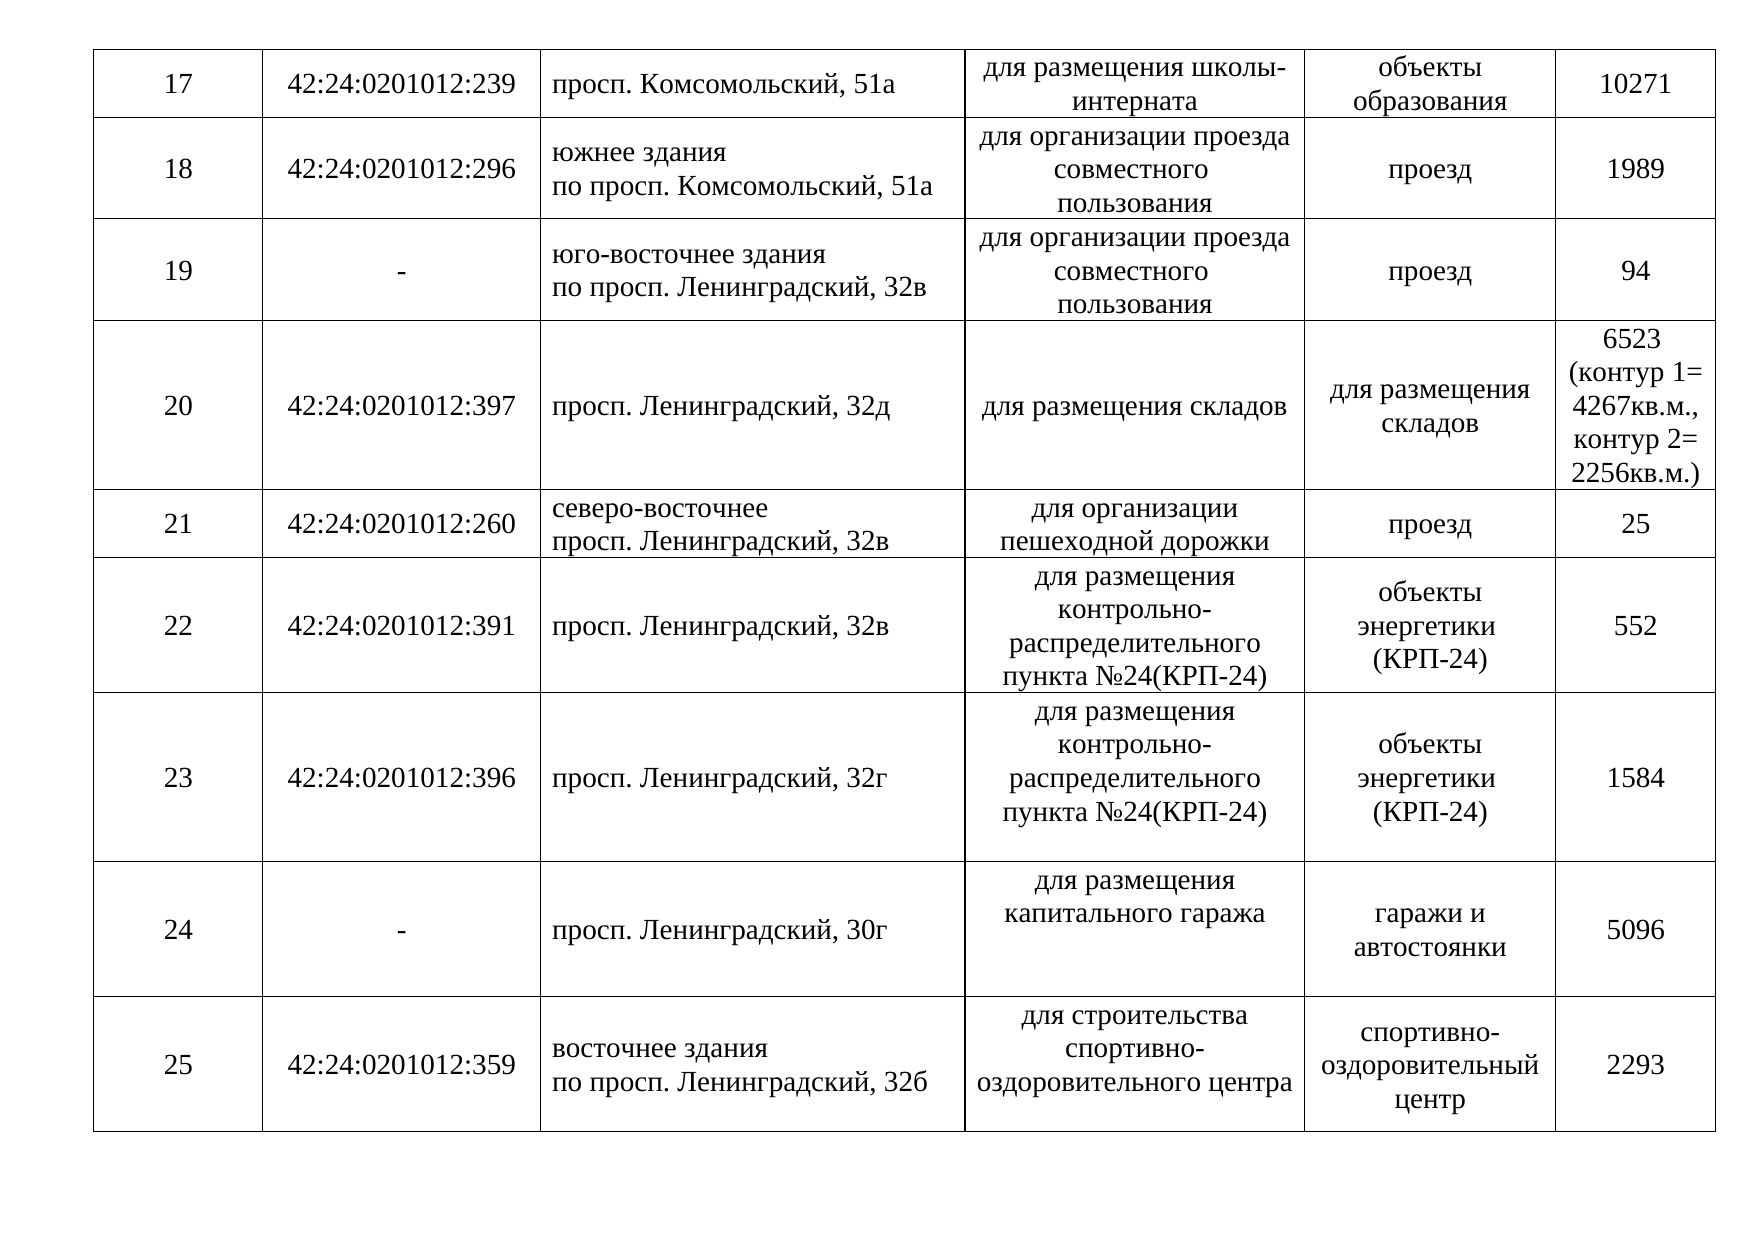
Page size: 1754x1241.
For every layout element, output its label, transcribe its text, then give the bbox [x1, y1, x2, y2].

table_cell для размещения школы-интерната [966, 50, 1304, 117]
table_cell просп. Ленинградский, 30г [541, 862, 964, 996]
table_cell объекты энергетики (КРП-24) [1305, 558, 1555, 692]
table_cell проезд [1305, 490, 1555, 557]
table_cell просп. Ленинградский, 32д [541, 321, 964, 489]
table_cell южнее здания по просп. Комсомольский, 51а [541, 118, 964, 218]
table_cell спортивно-оздоровительный центр [1305, 997, 1555, 1131]
table_cell гаражи и автостоянки [1305, 862, 1555, 996]
table_cell для размещения складов [1305, 321, 1555, 489]
table_cell просп. Ленинградский, 32в [541, 558, 964, 692]
table_cell 24 [94, 862, 262, 996]
table_cell 23 [94, 693, 262, 861]
table_cell 22 [94, 558, 262, 692]
table_cell для организации пешеходной дорожки [966, 490, 1304, 557]
table_cell 10271 [1556, 50, 1715, 117]
table_cell 6523 (контур 1= 4267кв.м., контур 2= 2256кв.м.) [1556, 321, 1715, 489]
table_cell 20 [94, 321, 262, 489]
table_cell восточнее здания по просп. Ленинградский, 32б [541, 997, 964, 1131]
table_cell 42:24:0201012:296 [263, 118, 540, 218]
table_cell 17 [94, 50, 262, 117]
table_cell для размещения капитального гаража [966, 862, 1304, 996]
table_cell 5096 [1556, 862, 1715, 996]
table_cell 42:24:0201012:391 [263, 558, 540, 692]
table_cell северо-восточнее просп. Ленинградский, 32в [541, 490, 964, 557]
table_cell для строительства спортивно-оздоровительного центра [966, 997, 1304, 1131]
table_cell 42:24:0201012:397 [263, 321, 540, 489]
table_cell для размещения контрольно- распределительного пункта №24(КРП-24) [966, 693, 1304, 861]
table_cell 94 [1556, 219, 1715, 320]
table_cell для организации проезда совместного пользования [966, 219, 1304, 320]
table_cell просп. Комсомольский, 51а [541, 50, 964, 117]
table_cell проезд [1305, 118, 1555, 218]
table_cell 42:24:0201012:359 [263, 997, 540, 1131]
table_cell для размещения складов [966, 321, 1304, 489]
table_cell для организации проезда совместного пользования [966, 118, 1304, 218]
table_cell 18 [94, 118, 262, 218]
table_cell 19 [94, 219, 262, 320]
table_cell юго-восточнее здания по просп. Ленинградский, 32в [541, 219, 964, 320]
table_cell 1584 [1556, 693, 1715, 861]
table_cell - [263, 219, 540, 320]
table_cell 2293 [1556, 997, 1715, 1131]
table_cell 42:24:0201012:239 [263, 50, 540, 117]
table_cell 42:24:0201012:260 [263, 490, 540, 557]
table_cell 42:24:0201012:396 [263, 693, 540, 861]
table_cell 21 [94, 490, 262, 557]
table_cell проезд [1305, 219, 1555, 320]
table_cell 552 [1556, 558, 1715, 692]
table_cell объекты энергетики (КРП-24) [1305, 693, 1555, 861]
table_cell 25 [94, 997, 262, 1131]
table_cell для размещения контрольно- распределительного пункта №24(КРП-24) [966, 558, 1304, 692]
table_cell объекты образования [1305, 50, 1555, 117]
table_cell просп. Ленинградский, 32г [541, 693, 964, 861]
table_cell - [263, 862, 540, 996]
table_cell 25 [1556, 490, 1715, 557]
table_cell 1989 [1556, 118, 1715, 218]
